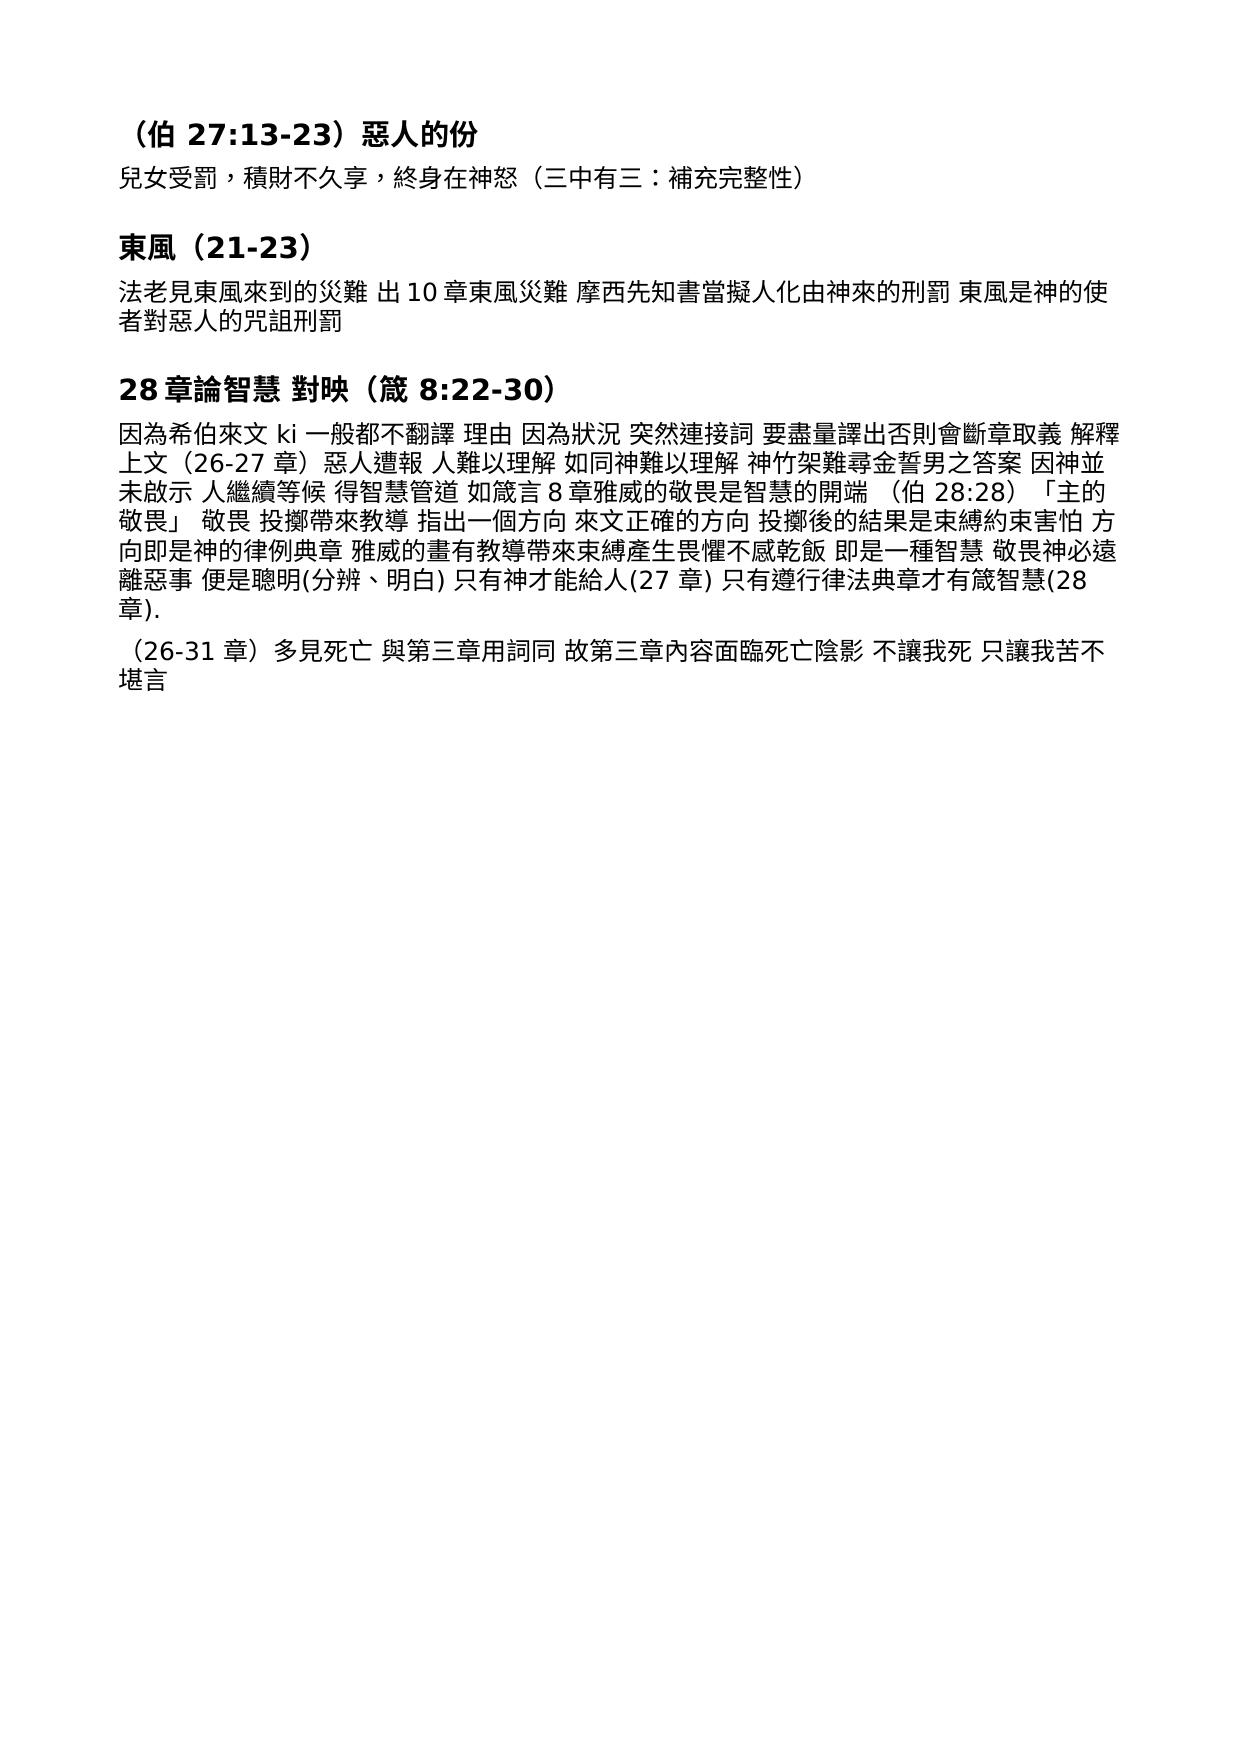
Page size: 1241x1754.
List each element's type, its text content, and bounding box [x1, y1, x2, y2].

subtitle （伯 27:13-23）惡人的份 [118, 118, 1122, 152]
text 法老見東風來到的災難 出10章東風災難 摩西先知書當擬人化由神來的刑罰 東風是神的使者對惡人的咒詛刑罰 [118, 278, 1122, 336]
text （26-31 章）多見死亡 與第三章用詞同 故第三章內容面臨死亡陰影 不讓我死 只讓我苦不堪言 [118, 637, 1122, 695]
text 兒女受罰，積財不久享，終身在神怒（三中有三：補充完整性） [118, 164, 1122, 194]
subtitle 東風（21-23） [118, 231, 1122, 265]
text 因為希伯來文 ki 一般都不翻譯 理由 因為狀況 突然連接詞 要盡量譯出否則會斷章取義 解釋上文（26-27 章）惡人遭報 人難以理解 如同神難以理解 神竹架難尋金誓男之答案 因神並未啟示 人繼續等候 得智慧管道 如箴言8章雅威的敬畏是智慧的開端 （伯 28:28）「主的敬畏」 敬畏 投擲帶來教導 指出一個方向 來文正確的方向 投擲後的結果是束縛約束害怕 方向即是神的律例典章 雅威的畫有教導帶來束縛產生畏懼不感乾飯 即是一種智慧 敬畏神必遠離惡事 便是聰明(分辨、明白) 只有神才能給人(27 章) 只有遵行律法典章才有箴智慧(28 章). [118, 420, 1122, 624]
subtitle 28章論智慧 對映（箴 8:22-30） [118, 373, 1122, 407]
